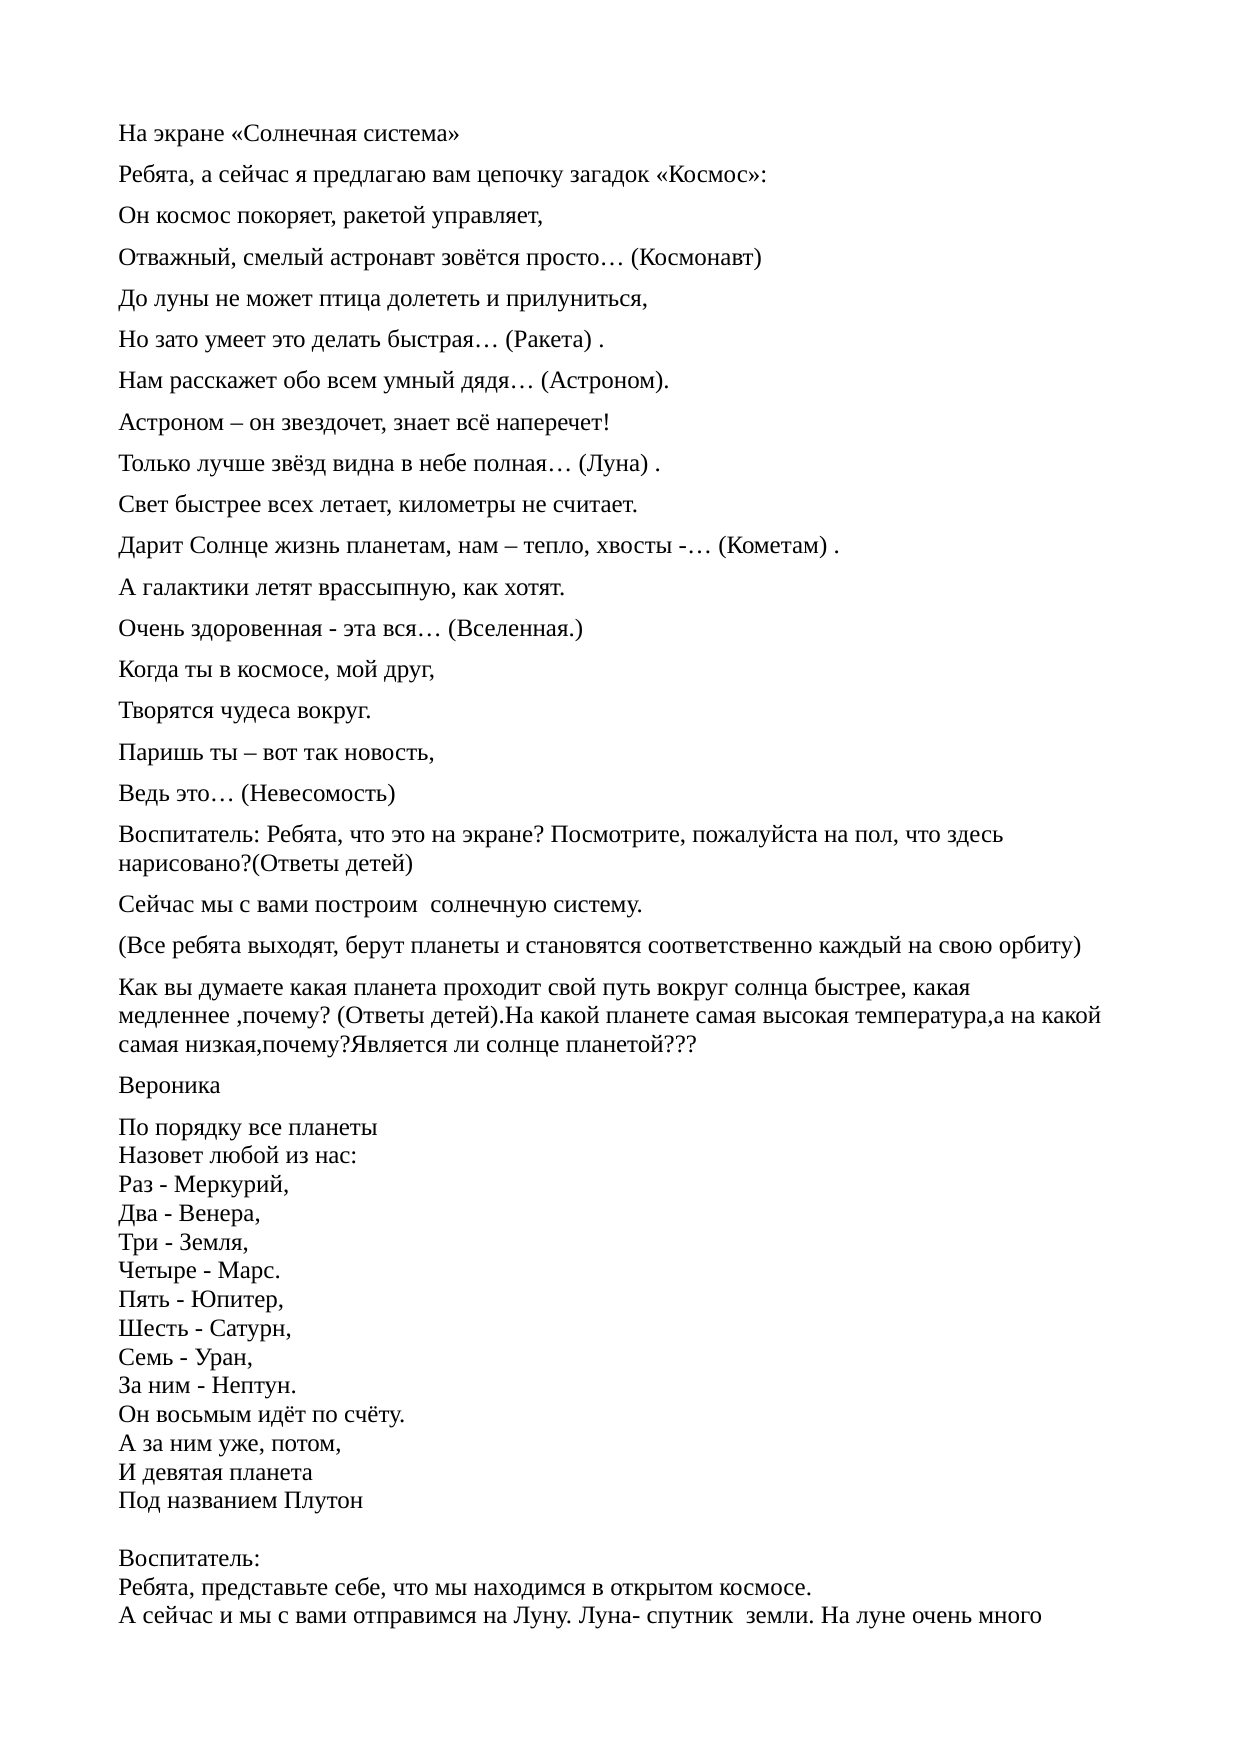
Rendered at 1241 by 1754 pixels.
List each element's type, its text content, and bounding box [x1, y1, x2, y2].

text На экране «Солнечная система» [118, 118, 1122, 147]
text Нам расскажет обо всем умный дядя… (Астроном). [118, 366, 1122, 394]
text Астроном – он звездочет, знает всё наперечет! [118, 407, 1122, 436]
text До луны не может птица долететь и прилуниться, [118, 283, 1122, 312]
text Ребята, представьте себе, что мы находимся в открытом космосе. А сейчас и мы с вами отправимся на Луну. Луна- спутник земли. На луне очень много [118, 1572, 1122, 1629]
text Но зато умеет это делать быстрая… (Ракета) . [118, 324, 1122, 353]
text Когда ты в космосе, мой друг, [118, 654, 1122, 683]
text Ведь это… (Невесомость) [118, 778, 1122, 807]
text Только лучше звёзд видна в небе полная… (Луна) . [118, 448, 1122, 477]
text Он космос покоряет, ракетой управляет, [118, 201, 1122, 229]
text Ребята, а сейчас я предлагаю вам цепочку загадок «Космос»: [118, 159, 1122, 188]
text Воспитатель: [118, 1543, 1122, 1572]
text (Все ребята выходят, берут планеты и становятся соответственно каждый на свою орбиту) [118, 931, 1122, 959]
text Свет быстрее всех летает, километры не считает. [118, 489, 1122, 518]
text Воспитатель: Ребята, что это на экране? Посмотрите, пожалуйста на пол, что здесь нарисовано?(Ответы детей) [118, 819, 1122, 877]
text Паришь ты – вот так новость, [118, 737, 1122, 766]
text Отважный, смелый астронавт зовётся просто… (Космонавт) [118, 242, 1122, 271]
text Как вы думаете какая планета проходит свой путь вокруг солнца быстрее, какая медленнее ,почему? (Ответы детей).На какой планете самая высокая температура,а на какой самая низкая,почему?Является ли солнце планетой??? [118, 972, 1122, 1058]
text По порядку все планеты Назовет любой из нас: Раз - Меркурий, Два - Венера, Три - Земля, Четыре - Марс. Пять - Юпитер, Шесть - Сатурн, Семь - Уран, За ним - Нептун. Он восьмым идёт по счёту. А за ним уже, потом, И девятая планета Под названием Плутон [118, 1112, 1122, 1514]
text Сейчас мы с вами построим солнечную систему. [118, 889, 1122, 918]
text Дарит Солнце жизнь планетам, нам – тепло, хвосты -… (Кометам) . [118, 531, 1122, 559]
text А галактики летят врассыпную, как хотят. [118, 572, 1122, 601]
text Вероника [118, 1071, 1122, 1099]
text Очень здоровенная - эта вся… (Вселенная.) [118, 613, 1122, 642]
text Творятся чудеса вокруг. [118, 696, 1122, 724]
